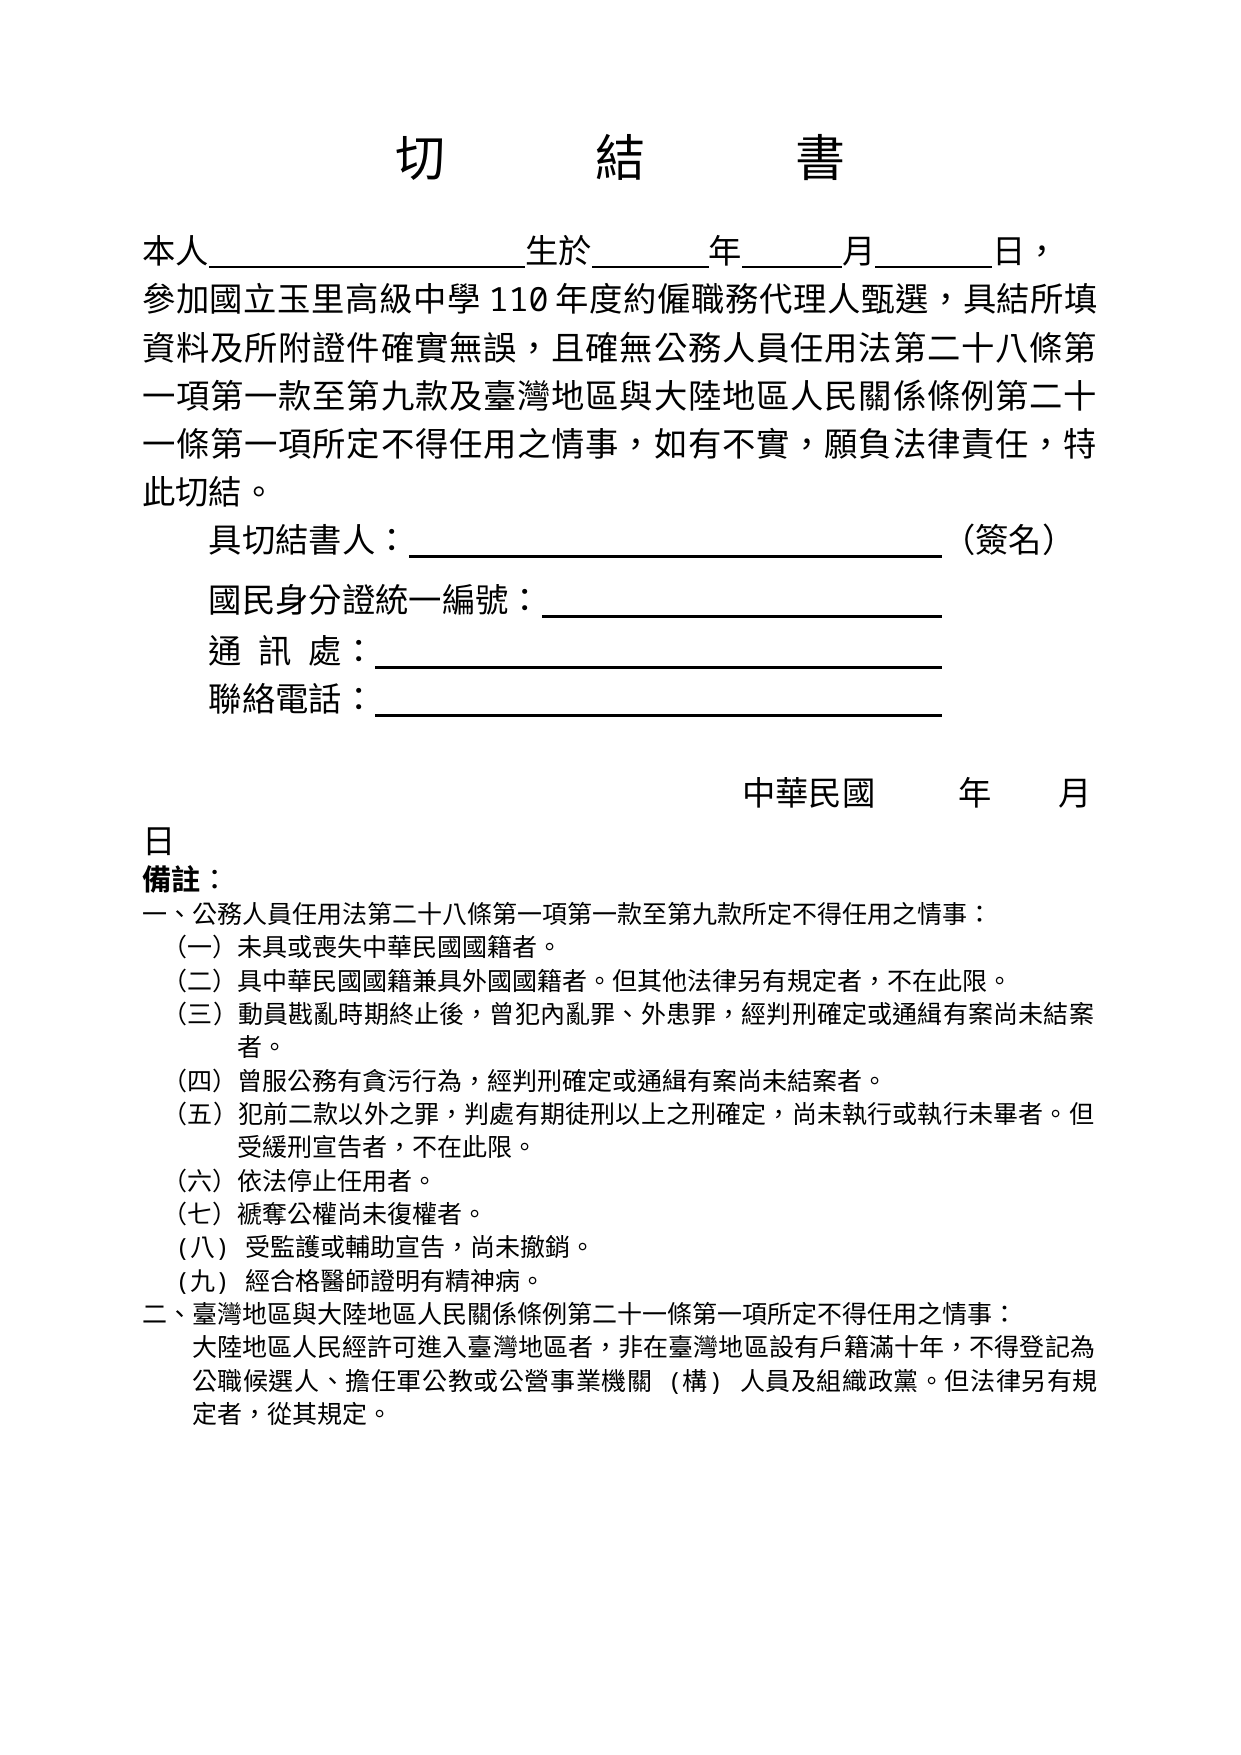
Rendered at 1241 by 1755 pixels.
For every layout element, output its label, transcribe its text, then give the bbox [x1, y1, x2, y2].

text （一）未具或喪失中華民國國籍者。 [162, 930, 1098, 963]
text （六）依法停止任用者。 [162, 1163, 1098, 1197]
text 聯絡電話： [142, 673, 1098, 721]
text （四）曾服公務有貪污行為，經判刑確定或通緝有案尚未結案者。 [162, 1063, 1098, 1097]
text 本人 生於 年 月 日， [142, 224, 1098, 273]
text (八) 受監護或輔助宣告，尚未撤銷。 [175, 1230, 1098, 1263]
text （七）褫奪公權尚未復權者。 [162, 1197, 1098, 1230]
text 通 訊 處： [142, 625, 1098, 673]
text 二、臺灣地區與大陸地區人民關係條例第二十一條第一項所定不得任用之情事： [142, 1297, 1098, 1330]
text 中華民國 年 月 日 [142, 767, 1098, 863]
text （二）具中華民國國籍兼具外國國籍者。但其他法律另有規定者，不在此限。 [162, 963, 1098, 997]
text 參加國立玉里高級中學110年度約僱職務代理人甄選，具結所填資料及所附證件確實無誤，且確無公務人員任用法第二十八條第一項第一款至第九款及臺灣地區與大陸地區人民關係條例第二十一條第一項所定不得任用之情事，如有不實，願負法律責任，特此切結。 [142, 273, 1098, 514]
text (九) 經合格醫師證明有精神病。 [175, 1263, 1098, 1297]
text （五）犯前二款以外之罪，判處有期徒刑以上之刑確定，尚未執行或執行未畢者。但受緩刑宣告者，不在此限。 [162, 1097, 1098, 1163]
text 國民身分證統一編號： [142, 562, 1098, 625]
text 一、公務人員任用法第二十八條第一項第一款至第九款所定不得任用之情事： [142, 897, 1098, 930]
text （三）動員戡亂時期終止後，曾犯內亂罪、外患罪，經判刑確定或通緝有案尚未結案者。 [162, 997, 1098, 1063]
text 備註： [142, 863, 1098, 897]
text 具切結書人： （簽名） [142, 514, 1098, 562]
text 切 結 書 [142, 118, 1098, 191]
text 大陸地區人民經許可進入臺灣地區者，非在臺灣地區設有戶籍滿十年，不得登記為公職候選人、擔任軍公教或公營事業機關 (構) 人員及組織政黨。但法律另有規定者，從其規定。 [192, 1330, 1098, 1430]
